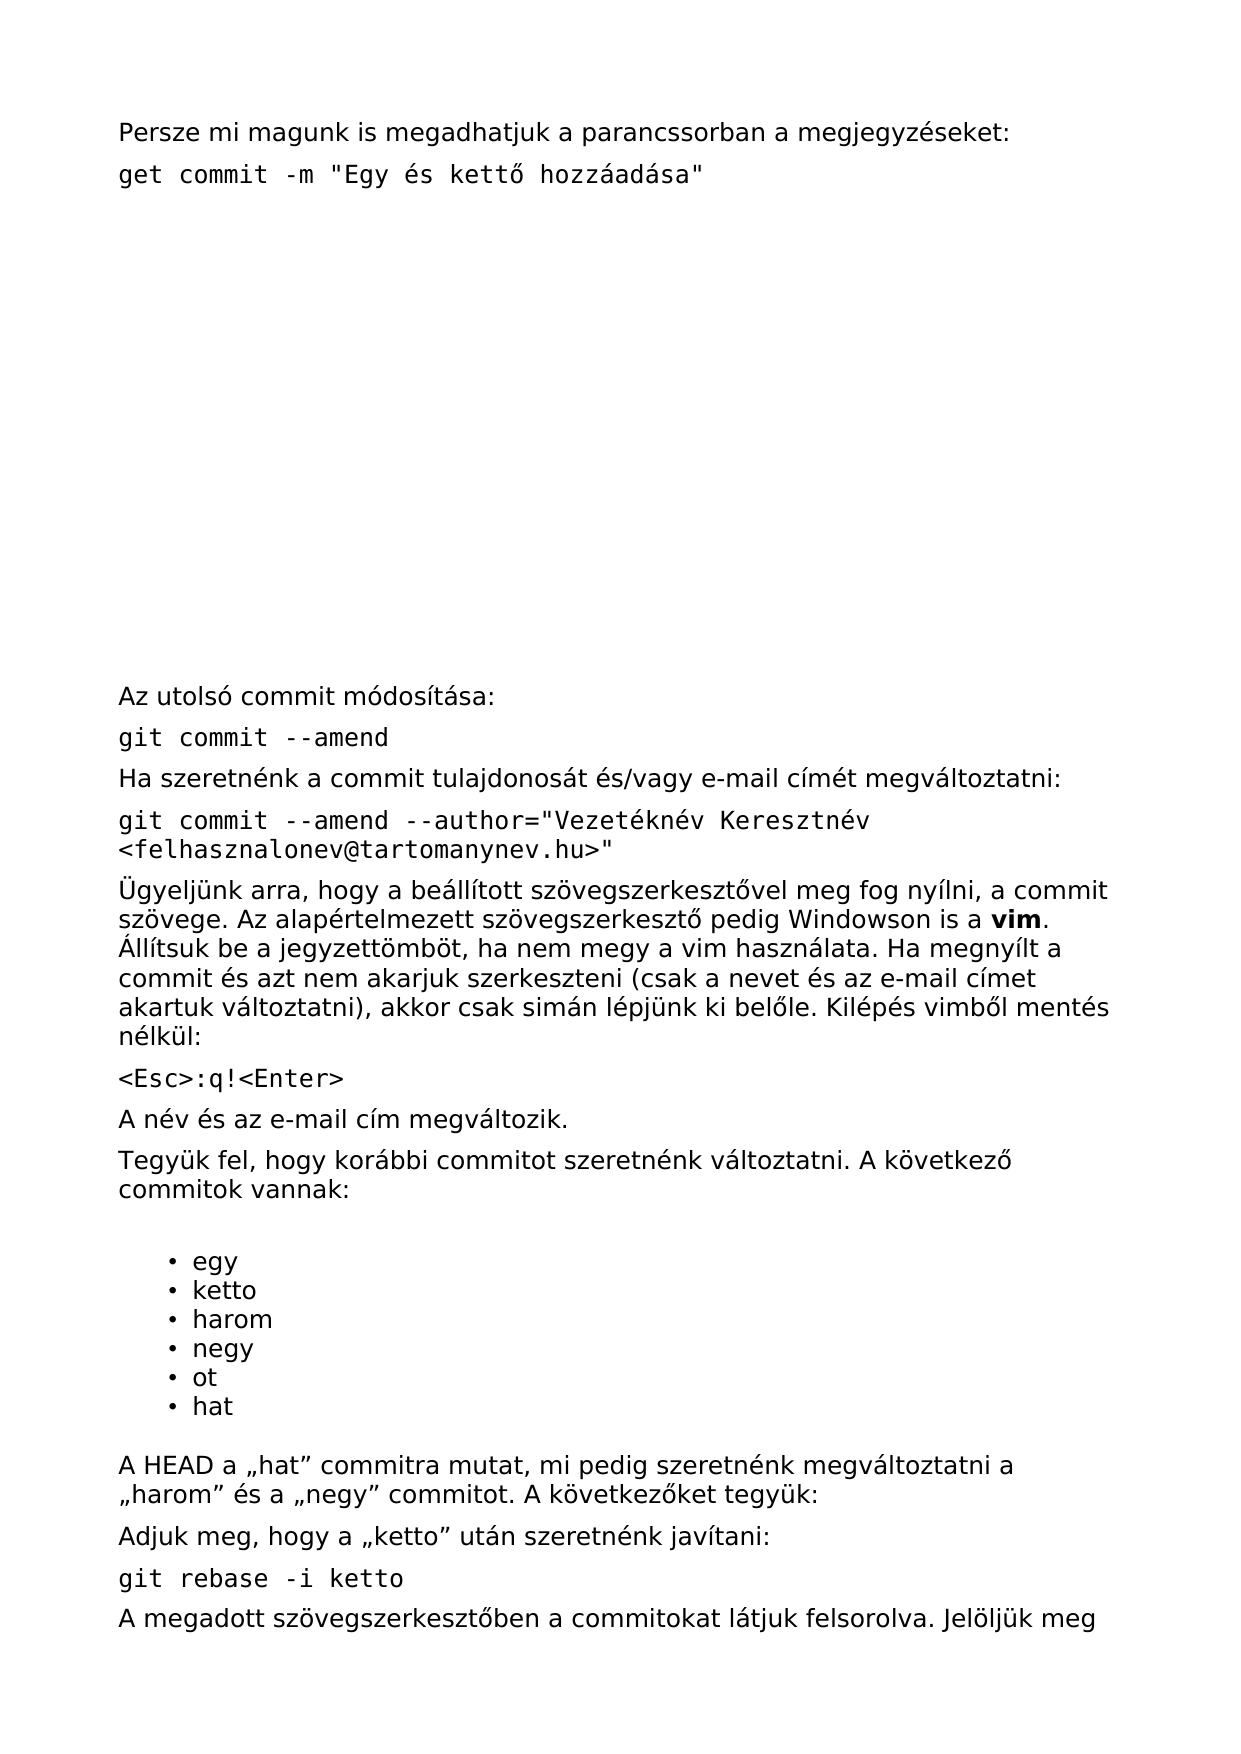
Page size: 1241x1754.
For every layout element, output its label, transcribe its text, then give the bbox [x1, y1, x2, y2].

text Ha szeretnénk a commit tulajdonosát és/vagy e-mail címét megváltoztatni: [118, 764, 1122, 794]
list ketto [177, 1276, 1122, 1305]
text git commit --amend [118, 724, 1122, 753]
text A HEAD a „hat” commitra mutat, mi pedig szeretnénk megváltoztatni a „harom” és a „negy” commitot. A következőket tegyük: [118, 1451, 1122, 1509]
text Tegyük fel, hogy korábbi commitot szeretnénk változtatni. A következő commitok vannak: [118, 1146, 1122, 1205]
list negy [177, 1334, 1122, 1363]
text git commit --amend --author="Vezetéknév Keresztnév <felhasznalonev@tartomanynev.hu>" [118, 806, 1122, 864]
list hat [177, 1393, 1122, 1422]
text get commit -m "Egy és kettő hozzáadása" [118, 160, 1122, 189]
text A név és az e-mail cím megváltozik. [118, 1105, 1122, 1134]
list egy [177, 1247, 1122, 1276]
text git rebase -i ketto [118, 1564, 1122, 1593]
list harom [177, 1305, 1122, 1334]
text Adjuk meg, hogy a „ketto” után szeretnénk javítani: [118, 1522, 1122, 1551]
text Persze mi magunk is megadhatjuk a parancssorban a megjegyzéseket: [118, 118, 1122, 147]
text Az utolsó commit módosítása: [118, 682, 1122, 711]
text Ügyeljünk arra, hogy a beállított szövegszerkesztővel meg fog nyílni, a commit szövege. Az alapértelmezett szövegszerkesztő pedig Windowson is a vim. Állítsuk be a jegyzettömböt, ha nem megy a vim használata. Ha megnyílt a commit és azt nem akarjuk szerkeszteni (csak a nevet és az e-mail címet akartuk változtatni), akkor csak simán lépjünk ki belőle. Kilépés vimből mentés nélkül: [118, 876, 1122, 1051]
list ot [177, 1363, 1122, 1393]
text A megadott szövegszerkesztőben a commitokat látjuk felsorolva. Jelöljük meg [118, 1605, 1122, 1634]
text <Esc>:q!<Enter> [118, 1064, 1122, 1093]
